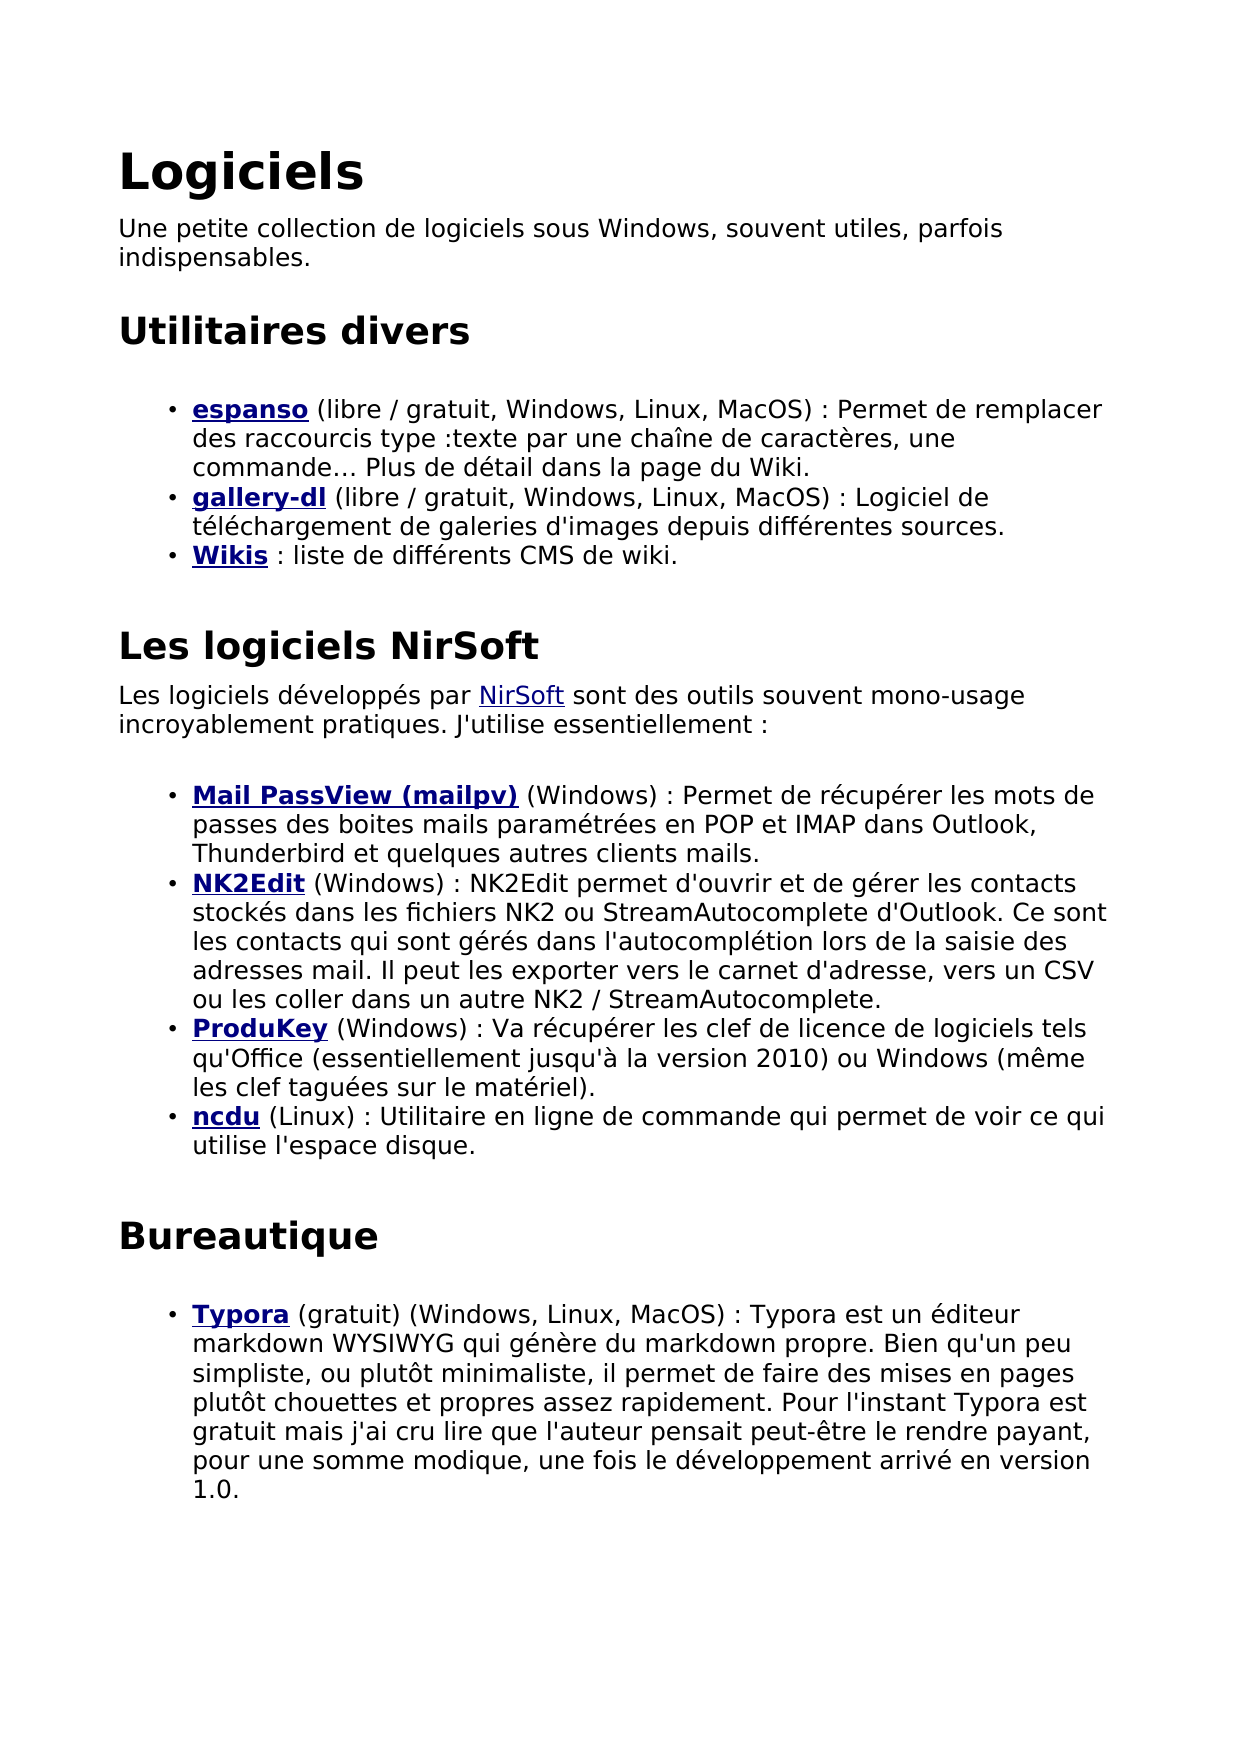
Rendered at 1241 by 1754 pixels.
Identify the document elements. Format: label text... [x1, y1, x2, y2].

list ProduKey (Windows) : Va récupérer les clef de licence de logiciels tels qu'Office (essentiellement jusqu'à la version 2010) ou Windows (même les clef taguées sur le matériel). [177, 1014, 1122, 1102]
list NK2Edit (Windows) : NK2Edit permet d'ouvrir et de gérer les contacts stockés dans les fichiers NK2 ou StreamAutocomplete d'Outlook. Ce sont les contacts qui sont gérés dans l'autocomplétion lors de la saisie des adresses mail. Il peut les exporter vers le carnet d'adresse, vers un CSV ou les coller dans un autre NK2 / StreamAutocomplete. [177, 869, 1122, 1014]
subtitle Utilitaires divers [118, 310, 1122, 353]
text Une petite collection de logiciels sous Windows, souvent utiles, parfois indispensables. [118, 214, 1122, 272]
list Wikis : liste de différents CMS de wiki. [177, 541, 1122, 570]
text Les logiciels développés par NirSoft sont des outils souvent mono-usage incroyablement pratiques. J'utilise essentiellement : [118, 681, 1122, 739]
subtitle Les logiciels NirSoft [118, 625, 1122, 668]
list espanso (libre / gratuit, Windows, Linux, MacOS) : Permet de remplacer des raccourcis type :texte par une chaîne de caractères, une commande… Plus de détail dans la page du Wiki. [177, 395, 1122, 483]
subtitle Bureautique [118, 1215, 1122, 1258]
list Typora (gratuit) (Windows, Linux, MacOS) : Typora est un éditeur markdown WYSIWYG qui génère du markdown propre. Bien qu'un peu simpliste, ou plutôt minimaliste, il permet de faire des mises en pages plutôt chouettes et propres assez rapidement. Pour l'instant Typora est gratuit mais j'ai cru lire que l'auteur pensait peut-être le rendre payant, pour une somme modique, une fois le développement arrivé en version 1.0. [177, 1301, 1122, 1505]
subtitle Logiciels [118, 143, 1122, 201]
list gallery-dl (libre / gratuit, Windows, Linux, MacOS) : Logiciel de téléchargement de galeries d'images depuis différentes sources. [177, 483, 1122, 541]
list ncdu (Linux) : Utilitaire en ligne de commande qui permet de voir ce qui utilise l'espace disque. [177, 1102, 1122, 1160]
list Mail PassView (mailpv) (Windows) : Permet de récupérer les mots de passes des boites mails paramétrées en POP et IMAP dans Outlook, Thunderbird et quelques autres clients mails. [177, 781, 1122, 869]
